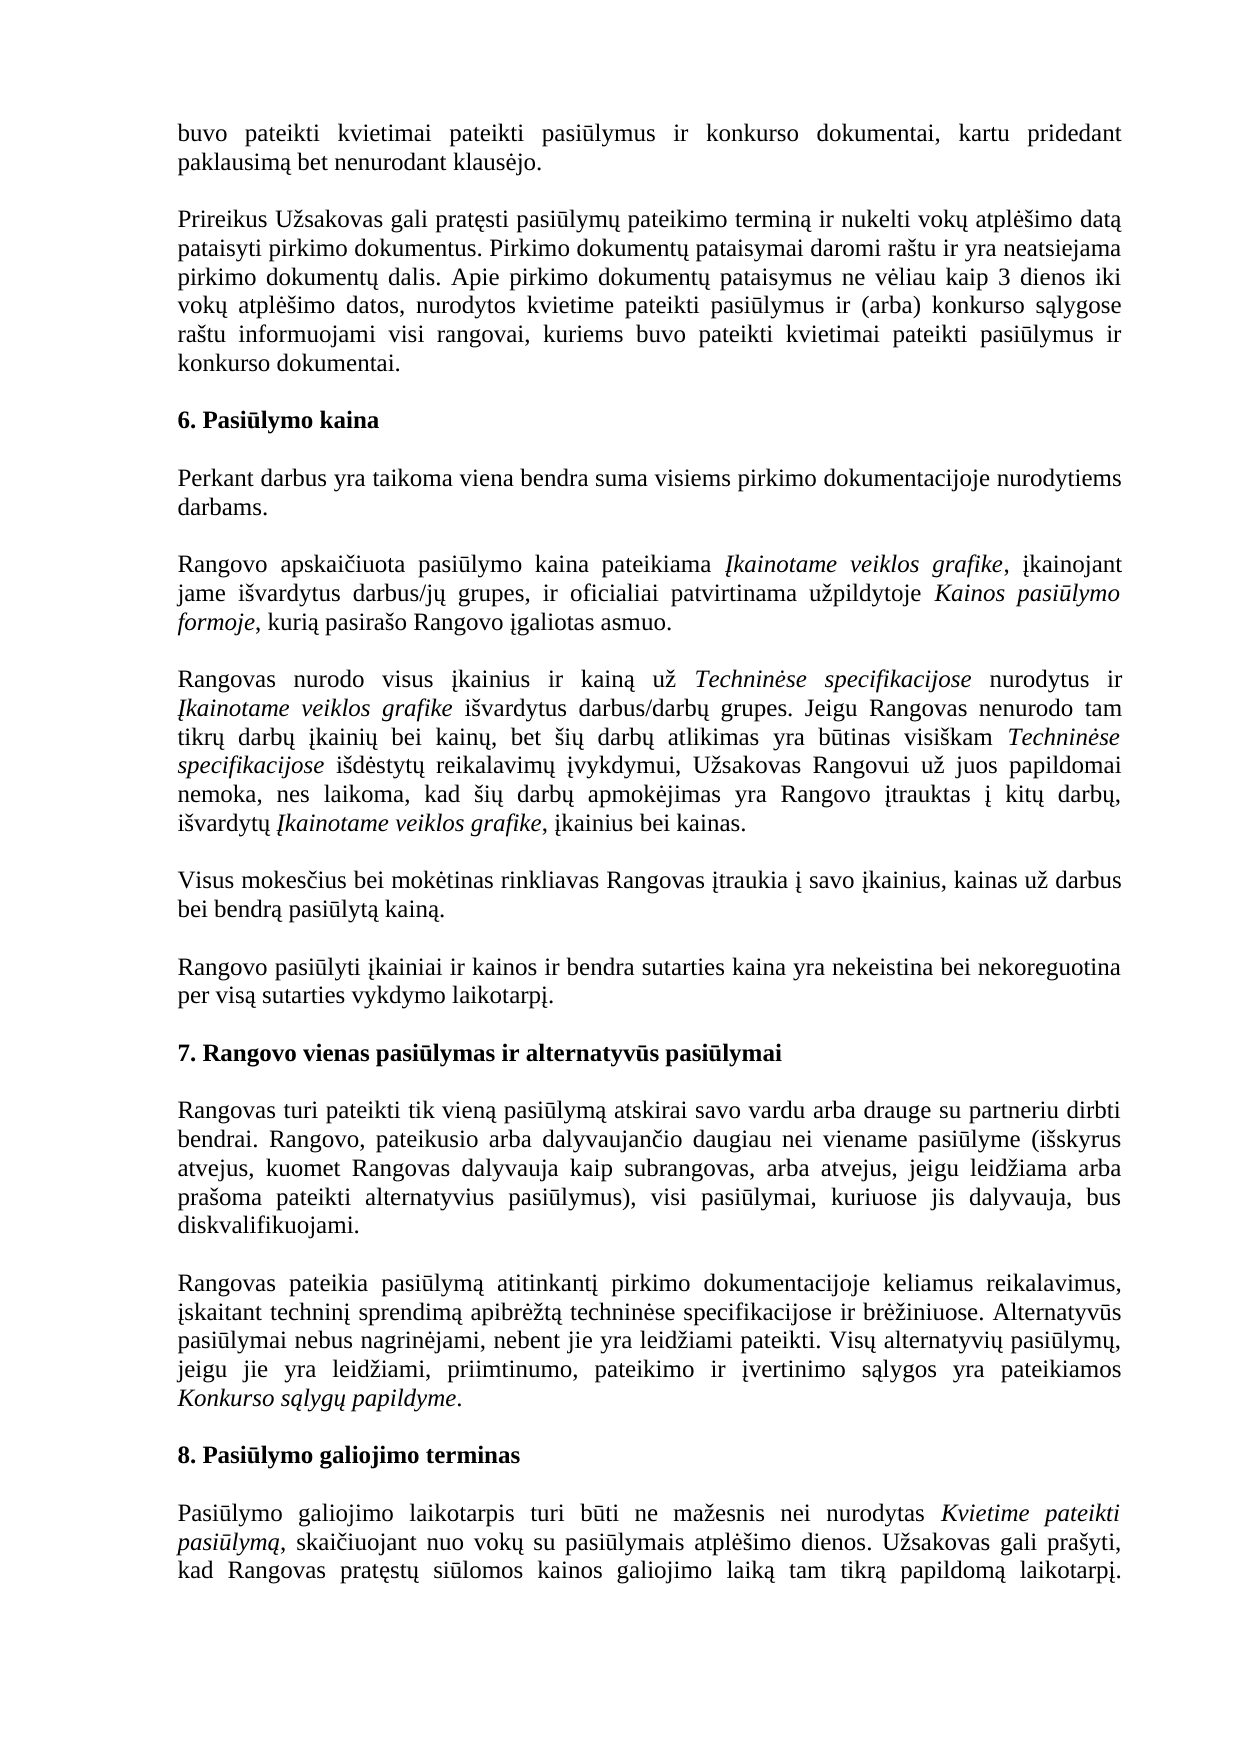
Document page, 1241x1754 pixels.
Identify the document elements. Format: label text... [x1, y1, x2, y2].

text Rangovas pateikia pasiūlymą atitinkantį pirkimo dokumentacijoje keliamus reikalavimus, įskaitant techninį sprendimą apibrėžtą techninėse specifikacijose ir brėžiniuose. Alternatyvūs pasiūlymai nebus nagrinėjami, nebent jie yra leidžiami pateikti. Visų alternatyvių pasiūlymų, jeigu jie yra leidžiami, priimtinumo, pateikimo ir įvertinimo sąlygos yra pateikiamos Konkurso sąlygų papildyme. [177, 1268, 1122, 1412]
text Rangovas nurodo visus įkainius ir kainą už Techninėse specifikacijose nurodytus ir Įkainotame veiklos grafike išvardytus darbus/darbų grupes. Jeigu Rangovas nenurodo tam tikrų darbų įkainių bei kainų, bet šių darbų atlikimas yra būtinas visiškam Techninėse specifikacijose išdėstytų reikalavimų įvykdymui, Užsakovas Rangovui už juos papildomai nemoka, nes laikoma, kad šių darbų apmokėjimas yra Rangovo įtrauktas į kitų darbų, išvardytų Įkainotame veiklos grafike, įkainius bei kainas. [177, 664, 1122, 837]
text Pasiūlymo galiojimo laikotarpis turi būti ne mažesnis nei nurodytas Kvietime pateikti pasiūlymą, skaičiuojant nuo vokų su pasiūlymais atplėšimo dienos. Užsakovas gali prašyti, kad Rangovas pratęstų siūlomos kainos galiojimo laiką tam tikrą papildomą laikotarpį. [177, 1498, 1122, 1584]
text Perkant darbus yra taikoma viena bendra suma visiems pirkimo dokumentacijoje nurodytiems darbams. [177, 463, 1122, 521]
text 6. Pasiūlymo kaina [177, 406, 1122, 434]
text Rangovo pasiūlyti įkainiai ir kainos ir bendra sutarties kaina yra nekeistina bei nekoreguotina per visą sutarties vykdymo laikotarpį. [177, 952, 1122, 1009]
text 8. Pasiūlymo galiojimo terminas [177, 1441, 1122, 1469]
text Rangovo apskaičiuota pasiūlymo kaina pateikiama Įkainotame veiklos grafike, įkainojant jame išvardytus darbus/jų grupes, ir oficialiai patvirtinama užpildytoje Kainos pasiūlymo formoje, kurią pasirašo Rangovo įgaliotas asmuo. [177, 549, 1122, 636]
text Rangovas turi pateikti tik vieną pasiūlymą atskirai savo vardu arba drauge su partneriu dirbti bendrai. Rangovo, pateikusio arba dalyvaujančio daugiau nei viename pasiūlyme (išskyrus atvejus, kuomet Rangovas dalyvauja kaip subrangovas, arba atvejus, jeigu leidžiama arba prašoma pateikti alternatyvius pasiūlymus), visi pasiūlymai, kuriuose jis dalyvauja, bus diskvalifikuojami. [177, 1096, 1122, 1239]
text buvo pateikti kvietimai pateikti pasiūlymus ir konkurso dokumentai, kartu pridedant paklausimą bet nenurodant klausėjo. [177, 118, 1122, 176]
text 7. Rangovo vienas pasiūlymas ir alternatyvūs pasiūlymai [177, 1038, 1122, 1067]
text Prireikus Užsakovas gali pratęsti pasiūlymų pateikimo terminą ir nukelti vokų atplėšimo datą pataisyti pirkimo dokumentus. Pirkimo dokumentų pataisymai daromi raštu ir yra neatsiejama pirkimo dokumentų dalis. Apie pirkimo dokumentų pataisymus ne vėliau kaip 3 dienos iki vokų atplėšimo datos, nurodytos kvietime pateikti pasiūlymus ir (arba) konkurso sąlygose raštu informuojami visi rangovai, kuriems buvo pateikti kvietimai pateikti pasiūlymus ir konkurso dokumentai. [177, 204, 1122, 377]
text Visus mokesčius bei mokėtinas rinkliavas Rangovas įtraukia į savo įkainius, kainas už darbus bei bendrą pasiūlytą kainą. [177, 866, 1122, 923]
